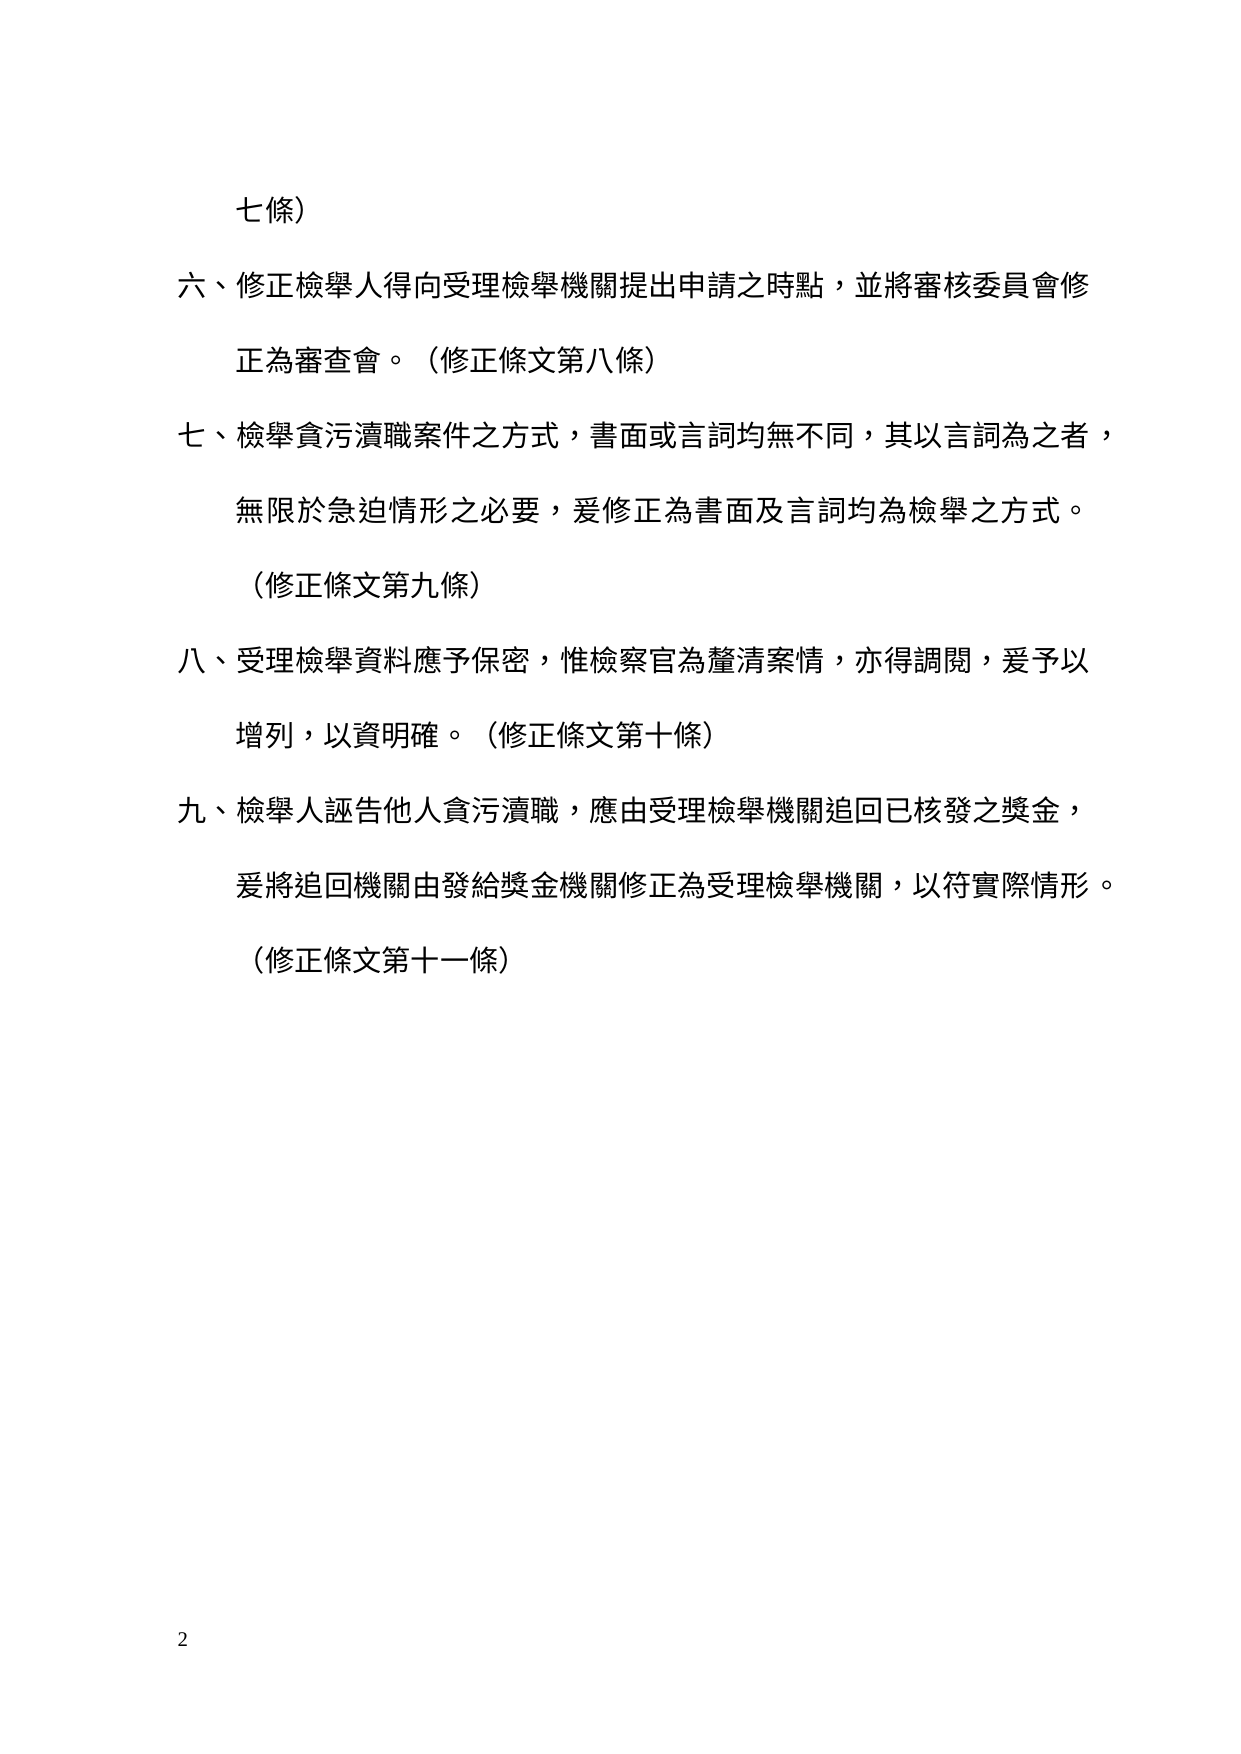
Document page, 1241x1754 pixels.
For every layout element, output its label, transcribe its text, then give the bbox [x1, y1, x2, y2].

text 七、檢舉貪污瀆職案件之方式，書面或言詞均無不同，其以言詞為之者，無限於急迫情形之必要，爰修正為書面及言詞均為檢舉之方式。（修正條文第九條） [177, 389, 1092, 614]
text 七條） [177, 164, 1092, 239]
text 九、檢舉人誣告他人貪污瀆職，應由受理檢舉機關追回已核發之獎金，爰將追回機關由發給獎金機關修正為受理檢舉機關，以符實際情形。（修正條文第十一條） [177, 764, 1092, 989]
text 八、受理檢舉資料應予保密，惟檢察官為釐清案情，亦得調閱，爰予以增列，以資明確。（修正條文第十條） [177, 614, 1092, 764]
text 六、修正檢舉人得向受理檢舉機關提出申請之時點，並將審核委員會修正為審查會。（修正條文第八條） [177, 239, 1092, 389]
